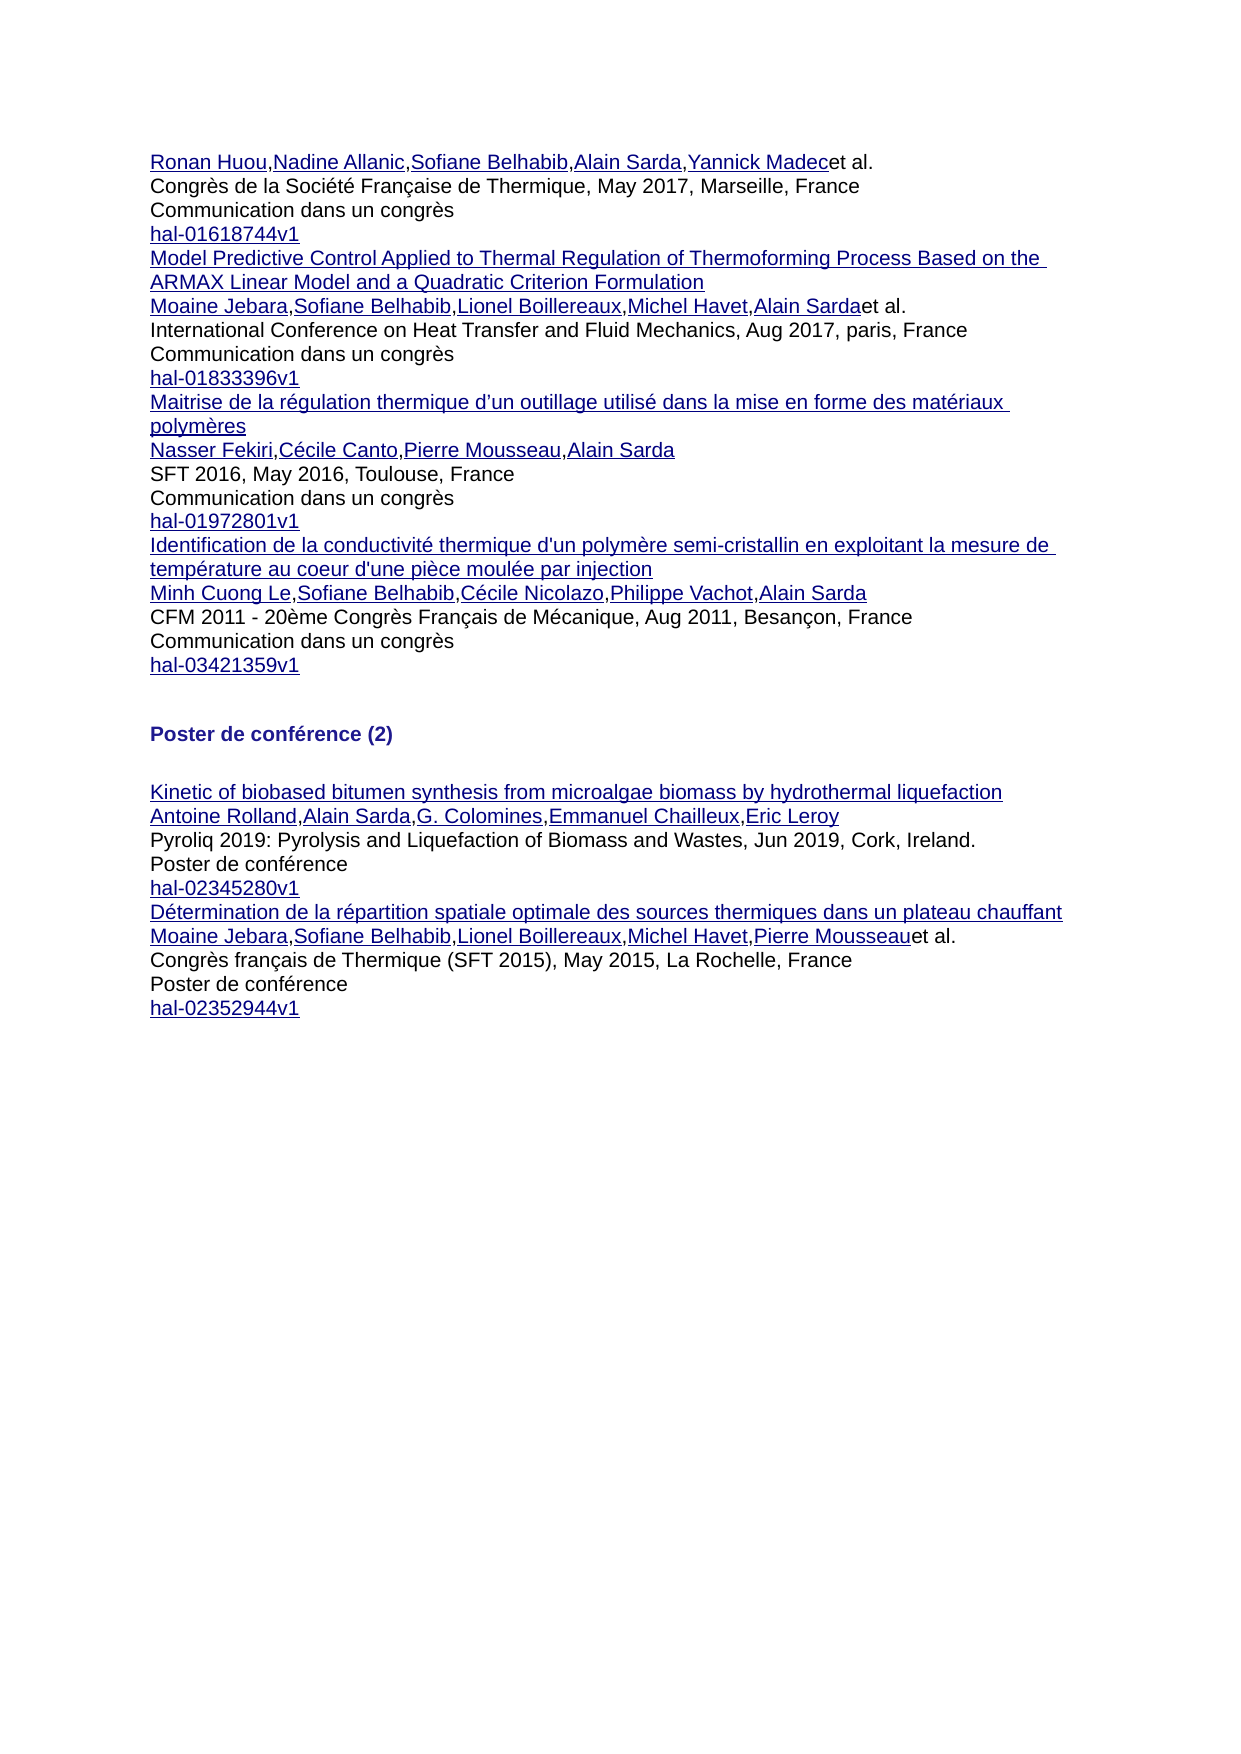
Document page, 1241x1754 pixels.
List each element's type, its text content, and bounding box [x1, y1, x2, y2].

table_cell Model Predictive Control Applied to Thermal Regulation of Thermoforming Process Based on the ARMAX Linear Model and a Quadratic Criterion Formulation Moaine Jebara,Sofiane Belhabib,Lionel Boillereaux,Michel Havet,Alain Sardaet al. International Conference on Heat Transfer and Fluid Mechanics, Aug 2017, paris, France Communication dans un congrès hal-01833396v1 [150, 246, 1090, 389]
table_cell Identification de la conductivité thermique d'un polymère semi-cristallin en exploitant la mesure de température au coeur d'une pièce moulée par injection Minh Cuong Le,Sofiane Belhabib,Cécile Nicolazo,Philippe Vachot,Alain Sarda CFM 2011 - 20ème Congrès Français de Mécanique, Aug 2011, Besançon, France Communication dans un congrès hal-03421359v1 [150, 533, 1090, 677]
table_cell Détermination de la répartition spatiale optimale des sources thermiques dans un plateau chauffant Moaine Jebara,Sofiane Belhabib,Lionel Boillereaux,Michel Havet,Pierre Mousseauet al. Congrès français de Thermique (SFT 2015), May 2015, La Rochelle, France Poster de conférence hal-02352944v1 [150, 900, 1090, 1020]
table_cell Maitrise de la régulation thermique d’un outillage utilisé dans la mise en forme des matériaux polymères Nasser Fekiri,Cécile Canto,Pierre Mousseau,Alain Sarda SFT 2016, May 2016, Toulouse, France Communication dans un congrès hal-01972801v1 [150, 390, 1090, 533]
table_header Kinetic of biobased bitumen synthesis from microalgae biomass by hydrothermal liquefaction Antoine Rolland,Alain Sarda,G. Colomines,Emmanuel Chailleux,Eric Leroy Pyroliq 2019: Pyrolysis and Liquefaction of Biomass and Wastes, Jun 2019, Cork, Ireland. Poster de conférence hal-02345280v1 [150, 780, 1090, 900]
subtitle Poster de conférence (2) [150, 722, 1090, 746]
table_cell Ronan Huou,Nadine Allanic,Sofiane Belhabib,Alain Sarda,Yannick Madecet al. Congrès de la Société Française de Thermique, May 2017, Marseille, France Communication dans un congrès hal-01618744v1 [150, 150, 1090, 246]
